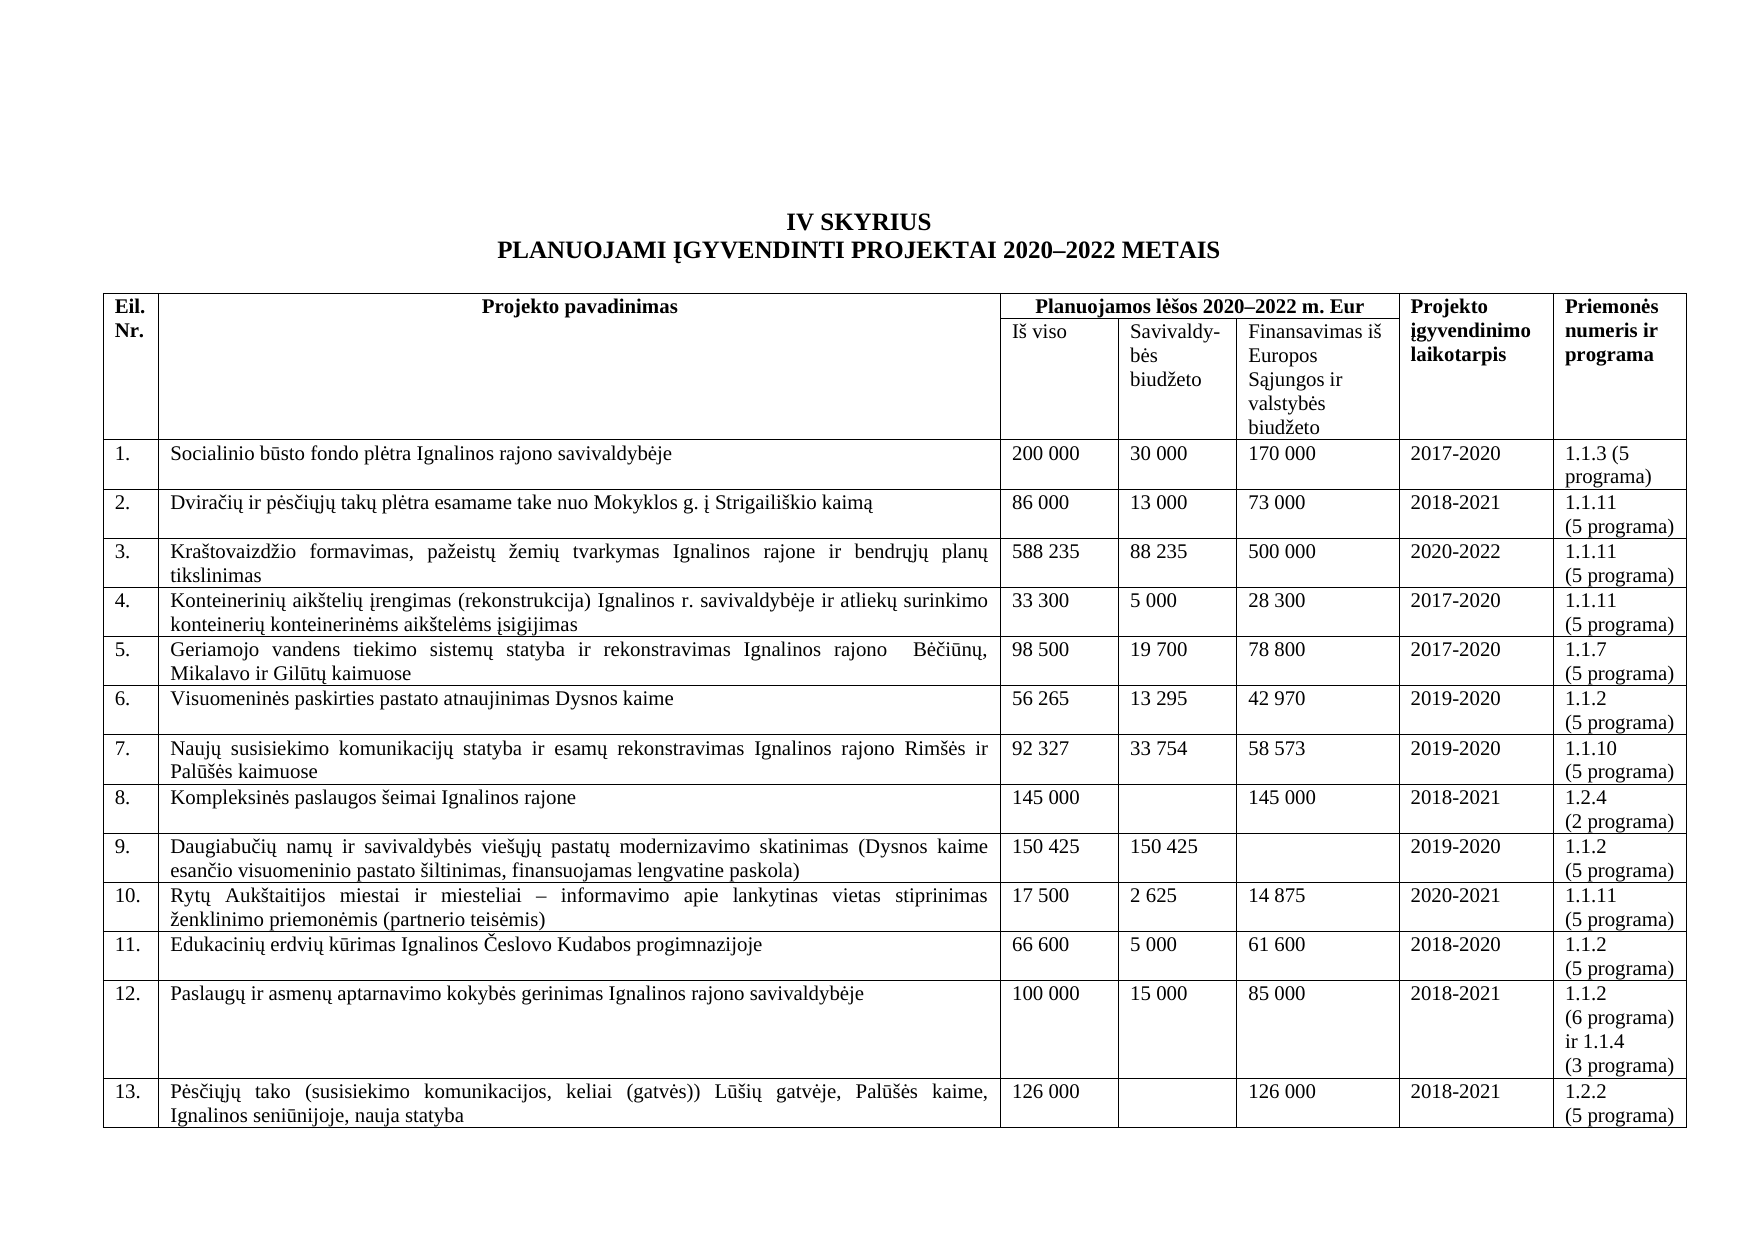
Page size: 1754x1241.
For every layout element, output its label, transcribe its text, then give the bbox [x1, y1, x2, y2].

table_header Projekto pavadinimas [159, 294, 1000, 439]
table_cell 9. [104, 834, 158, 882]
table_cell 170 000 [1237, 440, 1399, 488]
table_cell 30 000 [1119, 440, 1236, 488]
table_cell 1.1.2 (5 programa) [1554, 932, 1686, 980]
table_cell 1.2.2 (5 programa) [1554, 1079, 1686, 1127]
table_cell 33 300 [1001, 588, 1118, 636]
table_cell 145 000 [1237, 785, 1399, 833]
table_cell 2017-2020 [1400, 637, 1553, 685]
table_cell 14 875 [1237, 883, 1399, 931]
table_cell Edukacinių erdvių kūrimas Ignalinos Česlovo Kudabos progimnazijoje [159, 932, 1000, 980]
table_cell 92 327 [1001, 735, 1118, 783]
table_cell 150 425 [1119, 834, 1236, 882]
table_cell 8. [104, 785, 158, 833]
table_cell 1.1.2 (5 programa) [1554, 686, 1686, 734]
table_cell Finansavimas iš Europos Sąjungos ir valstybės biudžeto [1237, 319, 1399, 439]
table_cell [1119, 1079, 1236, 1127]
table_cell 1.1.2 (5 programa) [1554, 834, 1686, 882]
table_cell 88 235 [1119, 539, 1236, 587]
table_cell 1.1.3 (5 programa) [1554, 440, 1686, 488]
table_cell 2019-2020 [1400, 686, 1553, 734]
table_header Planuojamos lėšos 2020–2022 m. Eur [1001, 294, 1399, 318]
table_cell 5. [104, 637, 158, 685]
text PLANUOJAMI ĮGYVENDINTI PROJEKTAI 2020–2022 METAIS [141, 235, 1577, 264]
table_cell 2. [104, 490, 158, 538]
table_header Eil. Nr. [104, 294, 158, 439]
table_cell 66 600 [1001, 932, 1118, 980]
table_cell 4. [104, 588, 158, 636]
table_cell 2019-2020 [1400, 735, 1553, 783]
table_cell Visuomeninės paskirties pastato atnaujinimas Dysnos kaime [159, 686, 1000, 734]
table_cell 28 300 [1237, 588, 1399, 636]
table_cell 13 000 [1119, 490, 1236, 538]
table_cell 1. [104, 440, 158, 488]
table_cell 1.1.10 (5 programa) [1554, 735, 1686, 783]
table_cell 2018-2020 [1400, 932, 1553, 980]
table_cell Rytų Aukštaitijos miestai ir miesteliai – informavimo apie lankytinas vietas stiprinimas ženklinimo priemonėmis (partnerio teisėmis) [159, 883, 1000, 931]
table_cell 78 800 [1237, 637, 1399, 685]
text IV SKYRIUS [141, 207, 1577, 235]
table_cell Kraštovaizdžio formavimas, pažeistų žemių tvarkymas Ignalinos rajone ir bendrųjų planų tikslinimas [159, 539, 1000, 587]
table_cell 98 500 [1001, 637, 1118, 685]
table_cell 15 000 [1119, 981, 1236, 1077]
table_cell 2018-2021 [1400, 1079, 1553, 1127]
table_cell Paslaugų ir asmenų aptarnavimo kokybės gerinimas Ignalinos rajono savivaldybėje [159, 981, 1000, 1077]
table_cell 56 265 [1001, 686, 1118, 734]
table_cell 2 625 [1119, 883, 1236, 931]
table_cell 1.1.11 (5 programa) [1554, 539, 1686, 587]
table_cell Konteinerinių aikštelių įrengimas (rekonstrukcija) Ignalinos r. savivaldybėje ir atliekų surinkimo konteinerių konteinerinėms aikštelėms įsigijimas [159, 588, 1000, 636]
table_cell 2020-2021 [1400, 883, 1553, 931]
table_cell 2018-2021 [1400, 490, 1553, 538]
table_cell 61 600 [1237, 932, 1399, 980]
table_cell Kompleksinės paslaugos šeimai Ignalinos rajone [159, 785, 1000, 833]
table_cell 1.1.11 (5 programa) [1554, 883, 1686, 931]
table_cell 58 573 [1237, 735, 1399, 783]
table_cell Dviračių ir pėsčiųjų takų plėtra esamame take nuo Mokyklos g. į Strigailiškio kaimą [159, 490, 1000, 538]
table_cell 126 000 [1001, 1079, 1118, 1127]
table_cell 10. [104, 883, 158, 931]
table_cell 200 000 [1001, 440, 1118, 488]
table_cell 86 000 [1001, 490, 1118, 538]
table_cell 1.1.7 (5 programa) [1554, 637, 1686, 685]
table_cell 19 700 [1119, 637, 1236, 685]
table_cell 13. [104, 1079, 158, 1127]
table_cell 2018-2021 [1400, 785, 1553, 833]
table_cell 1.1.11 (5 programa) [1554, 588, 1686, 636]
table_cell 73 000 [1237, 490, 1399, 538]
table_cell 5 000 [1119, 588, 1236, 636]
table_cell 145 000 [1001, 785, 1118, 833]
table_cell 500 000 [1237, 539, 1399, 587]
table_cell Daugiabučių namų ir savivaldybės viešųjų pastatų modernizavimo skatinimas (Dysnos kaime esančio visuomeninio pastato šiltinimas, finansuojamas lengvatine paskola) [159, 834, 1000, 882]
table_cell 2017-2020 [1400, 440, 1553, 488]
table_cell 17 500 [1001, 883, 1118, 931]
table_cell 5 000 [1119, 932, 1236, 980]
table_cell 588 235 [1001, 539, 1118, 587]
table_cell Geriamojo vandens tiekimo sistemų statyba ir rekonstravimas Ignalinos rajono Bėčiūnų, Mikalavo ir Gilūtų kaimuose [159, 637, 1000, 685]
table_cell 2020-2022 [1400, 539, 1553, 587]
table_cell 2019-2020 [1400, 834, 1553, 882]
table_cell 2017-2020 [1400, 588, 1553, 636]
table_cell 2018-2021 [1400, 981, 1553, 1077]
table_cell 12. [104, 981, 158, 1077]
table_cell 100 000 [1001, 981, 1118, 1077]
table_cell 7. [104, 735, 158, 783]
table_cell 42 970 [1237, 686, 1399, 734]
table_cell 126 000 [1237, 1079, 1399, 1127]
table_cell 1.2.4 (2 programa) [1554, 785, 1686, 833]
table_cell Socialinio būsto fondo plėtra Ignalinos rajono savivaldybėje [159, 440, 1000, 488]
table_cell Iš viso [1001, 319, 1118, 439]
table_header Projekto įgyvendinimo laikotarpis [1400, 294, 1553, 439]
table_cell 6. [104, 686, 158, 734]
table_cell 85 000 [1237, 981, 1399, 1077]
table_cell Savivaldy-bės biudžeto [1119, 319, 1236, 439]
table_cell 150 425 [1001, 834, 1118, 882]
table_cell 1.1.11 (5 programa) [1554, 490, 1686, 538]
table_cell [1119, 785, 1236, 833]
table_cell 1.1.2 (6 programa) ir 1.1.4 (3 programa) [1554, 981, 1686, 1077]
table_cell 11. [104, 932, 158, 980]
table_header Priemonės numeris ir programa [1554, 294, 1686, 439]
table_cell Pėsčiųjų tako (susisiekimo komunikacijos, keliai (gatvės)) Lūšių gatvėje, Palūšės kaime, Ignalinos seniūnijoje, nauja statyba [159, 1079, 1000, 1127]
table_cell 3. [104, 539, 158, 587]
table_cell Naujų susisiekimo komunikacijų statyba ir esamų rekonstravimas Ignalinos rajono Rimšės ir Palūšės kaimuose [159, 735, 1000, 783]
table_cell 13 295 [1119, 686, 1236, 734]
table_cell [1237, 834, 1399, 882]
table_cell 33 754 [1119, 735, 1236, 783]
